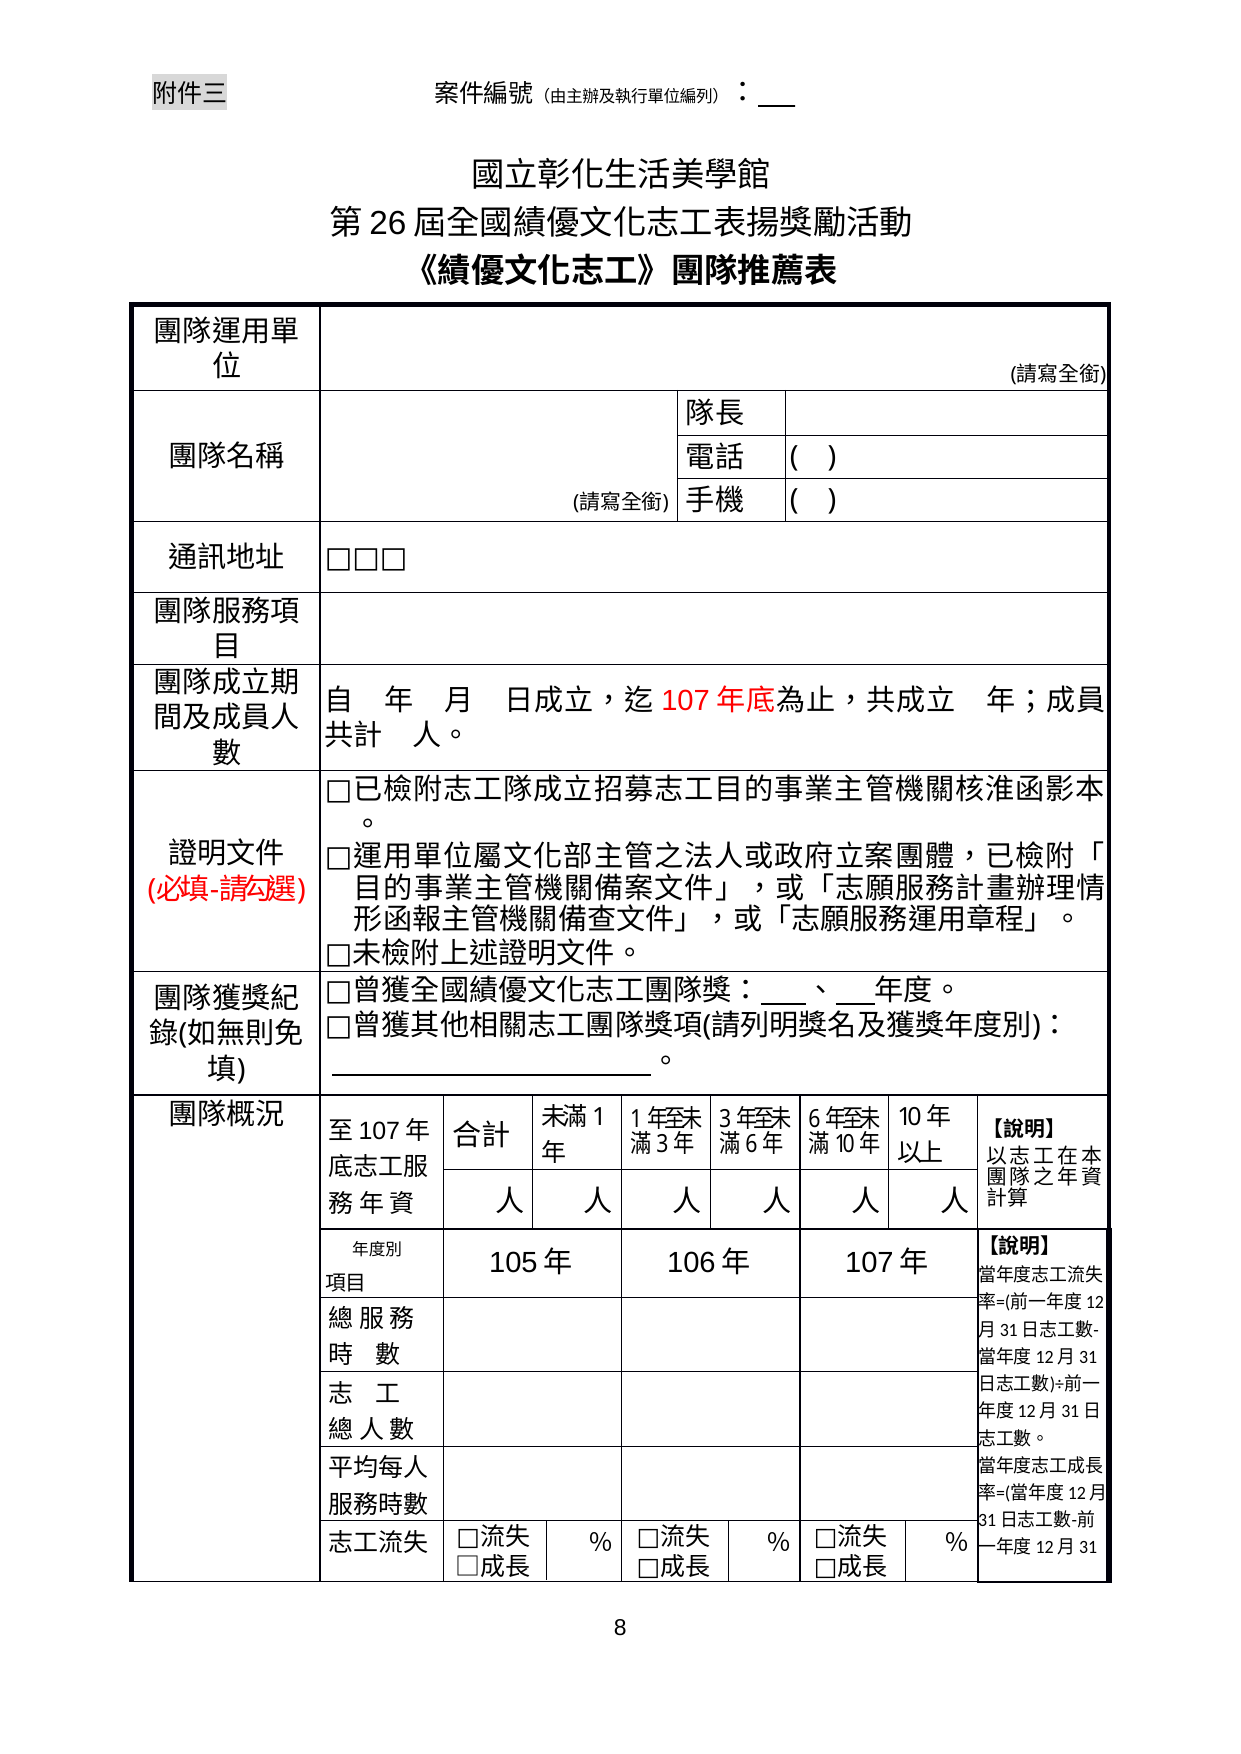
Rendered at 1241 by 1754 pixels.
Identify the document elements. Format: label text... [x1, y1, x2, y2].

table_cell 團隊成立期間及成員人數 [134, 665, 319, 770]
table_cell □曾獲全國績優文化志工團隊獎： 、 年度。 □曾獲其他相關志工團隊獎項(請列明獎名及獲獎年度別)： 。 [321, 972, 1107, 1094]
table_cell □流失 □成長 [622, 1521, 728, 1581]
table_cell 未滿1年 [533, 1096, 621, 1169]
table_cell 3年至未滿6年 [711, 1096, 799, 1169]
table_cell 105年 [444, 1230, 621, 1297]
table_cell 10年以上 [889, 1096, 977, 1169]
table_cell 6年至未滿10年 [801, 1096, 888, 1169]
table_cell 自 年 月 日成立，迄107年底為止，共成立 年；成員共計 人。 [321, 665, 1107, 770]
table_cell 志 工 總 人 數 [321, 1372, 443, 1446]
table_cell 電話 [678, 436, 785, 477]
table_cell 團隊獲獎紀錄(如無則免填) [134, 972, 319, 1094]
table_cell 人 [711, 1170, 799, 1228]
table_cell 年度別 項目 [321, 1230, 443, 1297]
table_cell 團隊名稱 [134, 391, 319, 521]
table_cell 平均每人服務時數 [321, 1447, 443, 1520]
table_cell 106年 [622, 1230, 799, 1297]
table_cell [622, 1447, 799, 1520]
table_cell [801, 1447, 977, 1520]
table_cell □流失 □成長 [801, 1521, 905, 1581]
table_cell 志工流失 [321, 1521, 443, 1581]
table_cell 至107年底志工服務 年 資 [321, 1096, 443, 1228]
table_cell □流失□成長 [444, 1521, 547, 1581]
table_cell (請寫全銜) [321, 307, 1107, 390]
table_cell [622, 1372, 799, 1446]
table_cell [444, 1447, 621, 1520]
table_cell □已檢附志工隊成立招募志工目的事業主管機關核淮函影本。 □運用單位屬文化部主管之法人或政府立案團體，已檢附「目的事業主管機關備案文件」，或「志願服務計畫辦理情形函報主管機關備查文件」，或「志願服務運用章程」。 □未檢附上述證明文件。 [321, 771, 1107, 971]
table_cell [444, 1298, 621, 1371]
table_cell ( ) [786, 479, 1107, 521]
table_cell 隊長 [678, 391, 785, 435]
table_cell [444, 1372, 621, 1446]
table_cell [801, 1298, 977, 1371]
table_cell ％ [547, 1521, 621, 1581]
table_cell 團隊運用單位 [134, 307, 319, 390]
table_cell ( ) [786, 436, 1107, 477]
table_cell (請寫全銜) [321, 391, 677, 521]
table_cell [321, 593, 1107, 664]
table_cell 合計 [444, 1096, 532, 1169]
table_cell 【說明】 以志工在本團隊之年資計算 [978, 1096, 1107, 1228]
table_header 國立彰化生活美學館 第26屆全國績優文化志工表揚獎勵活動 《績優文化志工》團隊推薦表 [131, 148, 1109, 302]
table_cell ％ [729, 1521, 799, 1581]
table_cell 手機 [678, 479, 785, 521]
table_cell [786, 391, 1107, 435]
table_cell 總 服 務 時 數 [321, 1298, 443, 1371]
table_cell 107年 [801, 1230, 977, 1297]
table_cell 1年至未滿3年 [622, 1096, 710, 1169]
table_cell 證明文件 (必填-請勾選) [134, 771, 319, 971]
table_cell 【說明】 當年度志工流失率=(前一年度12月31日志工數-當年度12月31日志工數)÷前一年度12月31日志工數。 當年度志工成長率=(當年度12月31日志工數-前一年度12月31日志工數)÷前一年度12月31日志工數。 [979, 1230, 1106, 1581]
table_cell ％ [906, 1521, 977, 1581]
table_cell □□□ [321, 522, 1107, 592]
table_cell 人 [889, 1170, 977, 1228]
table_cell 通訊地址 [134, 522, 319, 592]
table_cell 團隊概況 [134, 1096, 319, 1581]
table_cell 人 [622, 1170, 710, 1228]
table_cell 人 [801, 1170, 888, 1228]
table_cell 人 [533, 1170, 621, 1228]
table_cell [801, 1372, 977, 1446]
table_cell 團隊服務項目 [134, 593, 319, 664]
table_cell 人 [444, 1170, 532, 1228]
table_cell [622, 1298, 799, 1371]
